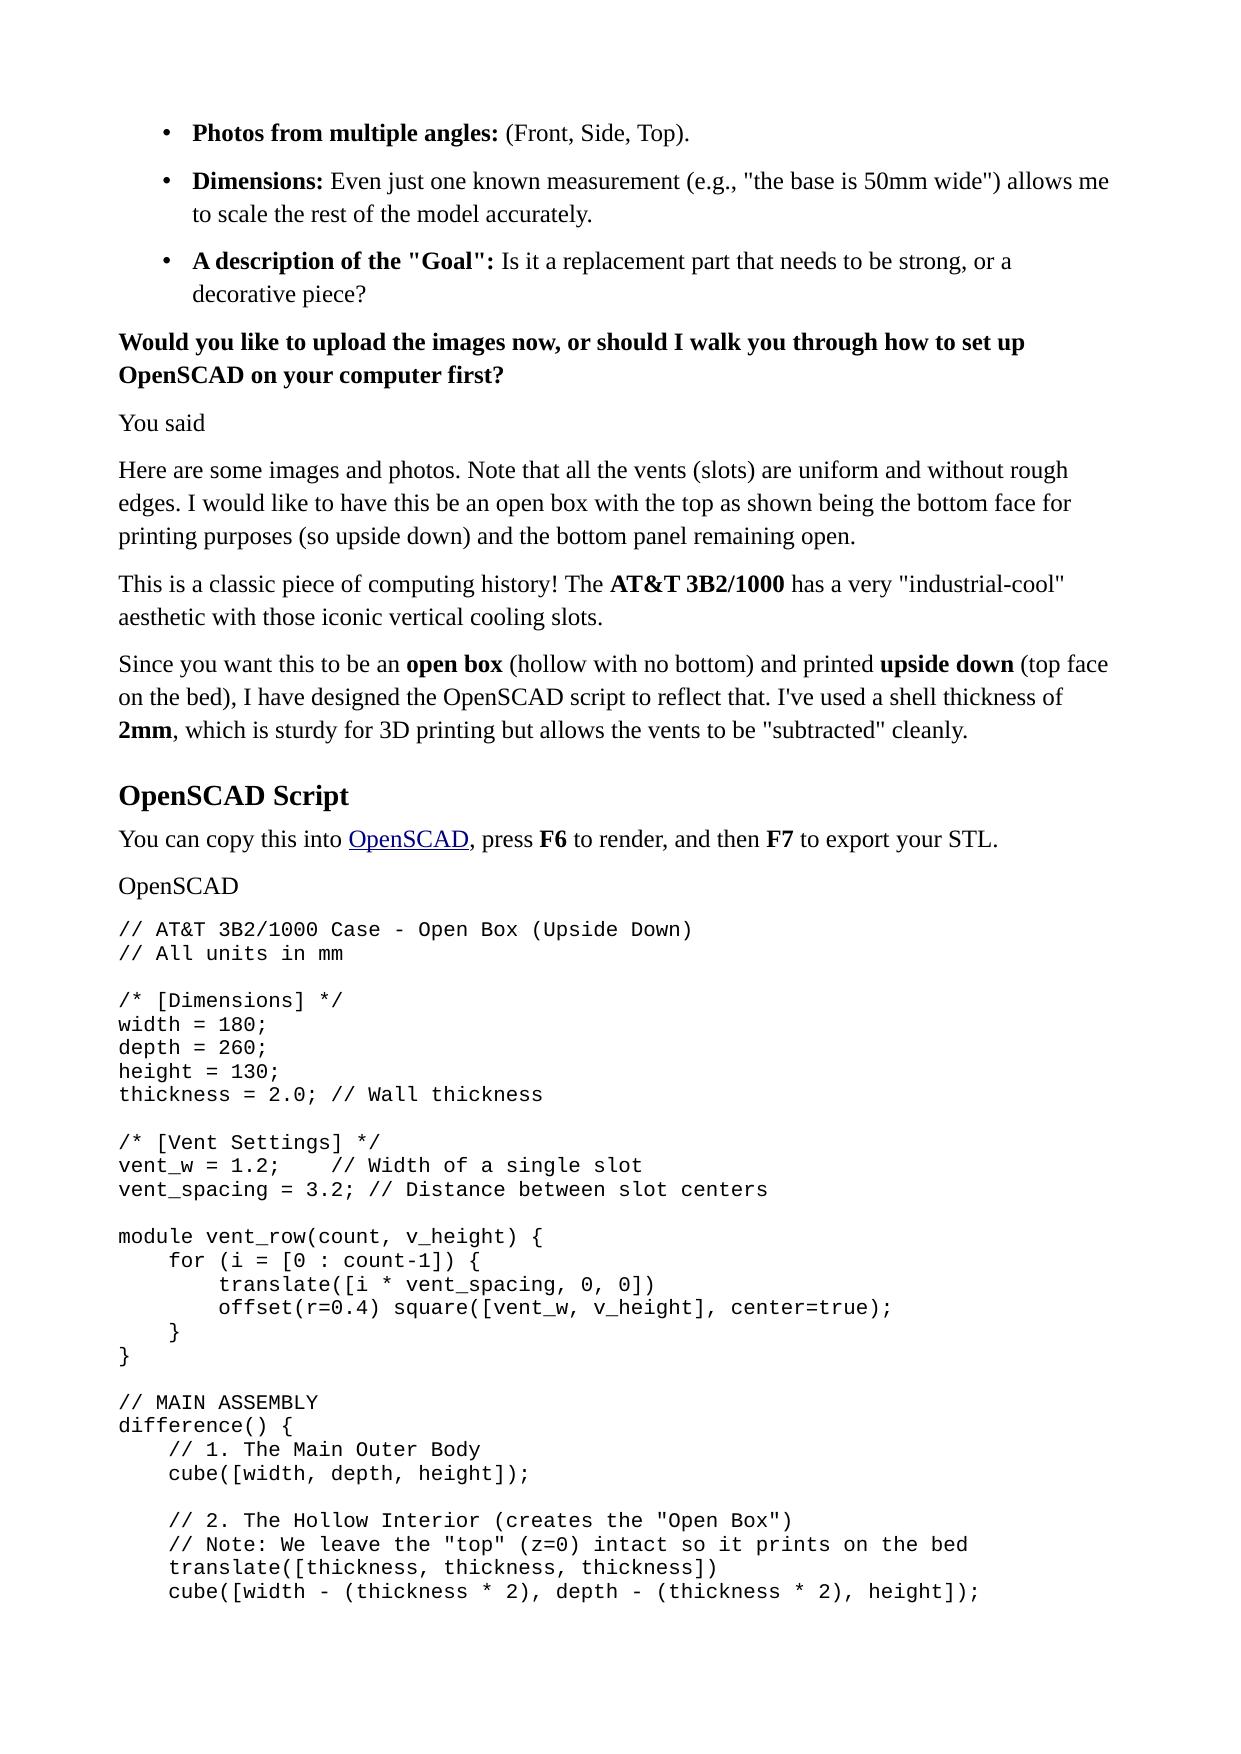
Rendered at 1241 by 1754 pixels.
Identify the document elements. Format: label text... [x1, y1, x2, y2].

text cube([width, depth, height]); [118, 1463, 1122, 1486]
text You said [118, 408, 1122, 436]
text /* [Dimensions] */ [118, 990, 1122, 1013]
text Here are some images and photos. Note that all the vents (slots) are uniform and without rough edges. I would like to have this be an open box with the top as shown being the bottom face for printing purposes (so upside down) and the bottom panel remaining open. [118, 455, 1122, 550]
text // All units in mm [118, 943, 1122, 966]
text Would you like to upload the images now, or should I walk you through how to set up OpenSCAD on your computer first? [118, 327, 1122, 389]
text // AT&T 3B2/1000 Case - Open Box (Upside Down) [118, 919, 1122, 943]
subtitle OpenSCAD Script [118, 778, 1122, 811]
text } [118, 1321, 1122, 1344]
text difference() { [118, 1416, 1122, 1439]
text vent_spacing = 3.2; // Distance between slot centers [118, 1179, 1122, 1203]
text module vent_row(count, v_height) { [118, 1226, 1122, 1250]
text translate([thickness, thickness, thickness]) [118, 1557, 1122, 1581]
text vent_w = 1.2; // Width of a single slot [118, 1155, 1122, 1179]
list Photos from multiple angles: (Front, Side, Top). [162, 118, 1122, 147]
text Since you want this to be an open box (hollow with no bottom) and printed upside down (top face on the bed), I have designed the OpenSCAD script to reflect that. I've used a shell thickness of 2mm, which is sturdy for 3D printing but allows the vents to be "subtracted" cleanly. [118, 649, 1122, 744]
list A description of the "Goal": Is it a replacement part that needs to be strong, or a decorative piece? [162, 246, 1122, 308]
text // MAIN ASSEMBLY [118, 1392, 1122, 1416]
text You can copy this into OpenSCAD, press F6 to render, and then F7 to export your STL. [118, 824, 1122, 852]
text } [118, 1344, 1122, 1368]
text depth = 260; [118, 1037, 1122, 1061]
text // 1. The Main Outer Body [118, 1439, 1122, 1463]
text height = 130; [118, 1061, 1122, 1084]
text // Note: We leave the "top" (z=0) intact so it prints on the bed [118, 1534, 1122, 1557]
text OpenSCAD [118, 871, 1122, 900]
text for (i = [0 : count-1]) { [118, 1250, 1122, 1274]
text thickness = 2.0; // Wall thickness [118, 1084, 1122, 1108]
list Dimensions: Even just one known measurement (e.g., "the base is 50mm wide") allows me to scale the rest of the model accurately. [162, 166, 1122, 227]
text offset(r=0.4) square([vent_w, v_height], center=true); [118, 1297, 1122, 1321]
text translate([i * vent_spacing, 0, 0]) [118, 1274, 1122, 1297]
text width = 180; [118, 1013, 1122, 1037]
text cube([width - (thickness * 2), depth - (thickness * 2), height]); [118, 1581, 1122, 1605]
text // 2. The Hollow Interior (creates the "Open Box") [118, 1510, 1122, 1534]
text This is a classic piece of computing history! The AT&T 3B2/1000 has a very "industrial-cool" aesthetic with those iconic vertical cooling slots. [118, 569, 1122, 631]
text /* [Vent Settings] */ [118, 1132, 1122, 1155]
